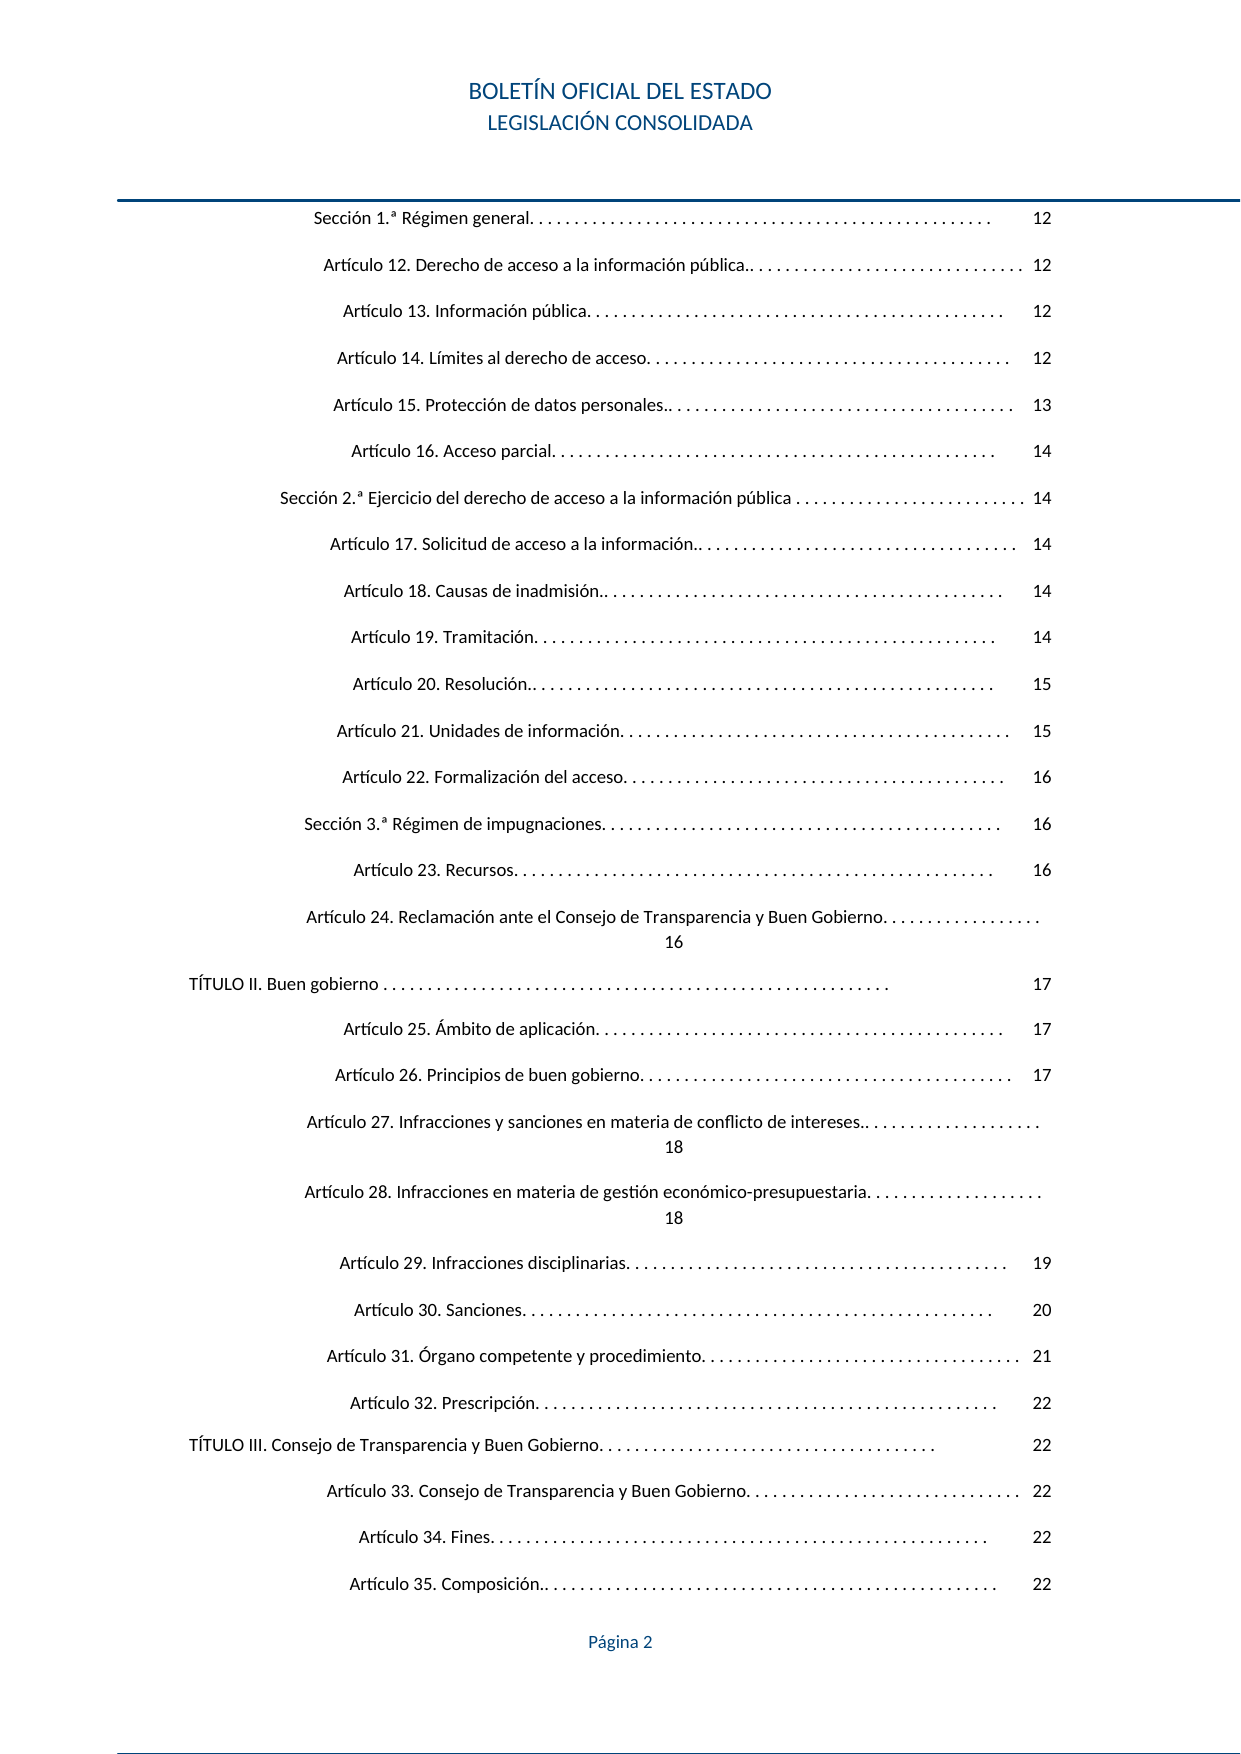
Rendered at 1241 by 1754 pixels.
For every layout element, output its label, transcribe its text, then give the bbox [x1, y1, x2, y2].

text Artículo 20. Resolución.. . . . . . . . . . . . . . . . . . . . . . . . . . . . . . . . . . . . . . . . . . . . . . . . . . . . 15 [189, 668, 1051, 696]
text Artículo 18. Causas de inadmisión.. . . . . . . . . . . . . . . . . . . . . . . . . . . . . . . . . . . . . . . . . . . . . 14 [189, 575, 1051, 603]
text Artículo 26. Principios de buen gobierno. . . . . . . . . . . . . . . . . . . . . . . . . . . . . . . . . . . . . . . . . . 17 [189, 1059, 1051, 1087]
text Sección 2.ª Ejercicio del derecho de acceso a la información pública . . . . . . . . . . . . . . . . . . . . . . . . . . 14 [189, 482, 1051, 510]
text Artículo 28. Infracciones en materia de gestión económico-presupuestaria. . . . . . . . . . . . . . . . . . . . 18 [189, 1177, 1051, 1229]
text Artículo 12. Derecho de acceso a la información pública.. . . . . . . . . . . . . . . . . . . . . . . . . . . . . . . 12 [189, 249, 1051, 277]
text Artículo 17. Solicitud de acceso a la información.. . . . . . . . . . . . . . . . . . . . . . . . . . . . . . . . . . . . 14 [189, 528, 1051, 556]
text Artículo 15. Protección de datos personales.. . . . . . . . . . . . . . . . . . . . . . . . . . . . . . . . . . . . . . . 13 [189, 389, 1051, 417]
text Artículo 27. Infracciones y sanciones en materia de conflicto de intereses.. . . . . . . . . . . . . . . . . . . . 18 [189, 1106, 1051, 1158]
text Artículo 24. Reclamación ante el Consejo de Transparencia y Buen Gobierno. . . . . . . . . . . . . . . . . . 16 [189, 901, 1051, 953]
text Artículo 14. Límites al derecho de acceso. . . . . . . . . . . . . . . . . . . . . . . . . . . . . . . . . . . . . . . . . 12 [189, 342, 1051, 370]
text Artículo 23. Recursos. . . . . . . . . . . . . . . . . . . . . . . . . . . . . . . . . . . . . . . . . . . . . . . . . . . . . . 16 [189, 854, 1051, 882]
text Sección 1.ª Régimen general. . . . . . . . . . . . . . . . . . . . . . . . . . . . . . . . . . . . . . . . . . . . . . . . . . . . 12 [189, 202, 1051, 231]
text Artículo 19. Tramitación. . . . . . . . . . . . . . . . . . . . . . . . . . . . . . . . . . . . . . . . . . . . . . . . . . . . 14 [189, 622, 1051, 649]
text Artículo 31. Órgano competente y procedimiento. . . . . . . . . . . . . . . . . . . . . . . . . . . . . . . . . . . . 21 [189, 1341, 1051, 1368]
text Artículo 29. Infracciones disciplinarias. . . . . . . . . . . . . . . . . . . . . . . . . . . . . . . . . . . . . . . . . . . 19 [189, 1247, 1051, 1275]
text Artículo 32. Prescripción. . . . . . . . . . . . . . . . . . . . . . . . . . . . . . . . . . . . . . . . . . . . . . . . . . . . 22 [189, 1387, 1051, 1415]
text Artículo 22. Formalización del acceso. . . . . . . . . . . . . . . . . . . . . . . . . . . . . . . . . . . . . . . . . . . 16 [189, 761, 1051, 789]
text Artículo 13. Información pública. . . . . . . . . . . . . . . . . . . . . . . . . . . . . . . . . . . . . . . . . . . . . . . 12 [189, 296, 1051, 324]
text Artículo 21. Unidades de información. . . . . . . . . . . . . . . . . . . . . . . . . . . . . . . . . . . . . . . . . . . . 15 [189, 715, 1051, 743]
text TÍTULO II. Buen gobierno . . . . . . . . . . . . . . . . . . . . . . . . . . . . . . . . . . . . . . . . . . . . . . . . . . . . . . . . . 17 [189, 972, 1051, 994]
text Artículo 33. Consejo de Transparencia y Buen Gobierno. . . . . . . . . . . . . . . . . . . . . . . . . . . . . . . 22 [189, 1475, 1051, 1503]
text Artículo 25. Ámbito de aplicación. . . . . . . . . . . . . . . . . . . . . . . . . . . . . . . . . . . . . . . . . . . . . . 17 [189, 1013, 1051, 1041]
text Artículo 35. Composición.. . . . . . . . . . . . . . . . . . . . . . . . . . . . . . . . . . . . . . . . . . . . . . . . . . . 22 [189, 1568, 1051, 1596]
text Artículo 30. Sanciones. . . . . . . . . . . . . . . . . . . . . . . . . . . . . . . . . . . . . . . . . . . . . . . . . . . . . 20 [189, 1294, 1051, 1322]
text Artículo 16. Acceso parcial. . . . . . . . . . . . . . . . . . . . . . . . . . . . . . . . . . . . . . . . . . . . . . . . . . 14 [189, 435, 1051, 463]
text Sección 3.ª Régimen de impugnaciones. . . . . . . . . . . . . . . . . . . . . . . . . . . . . . . . . . . . . . . . . . . . . 16 [189, 808, 1051, 836]
text TÍTULO III. Consejo de Transparencia y Buen Gobierno. . . . . . . . . . . . . . . . . . . . . . . . . . . . . . . . . . . . . . 22 [189, 1434, 1051, 1457]
text Artículo 34. Fines. . . . . . . . . . . . . . . . . . . . . . . . . . . . . . . . . . . . . . . . . . . . . . . . . . . . . . . . 22 [189, 1521, 1051, 1549]
